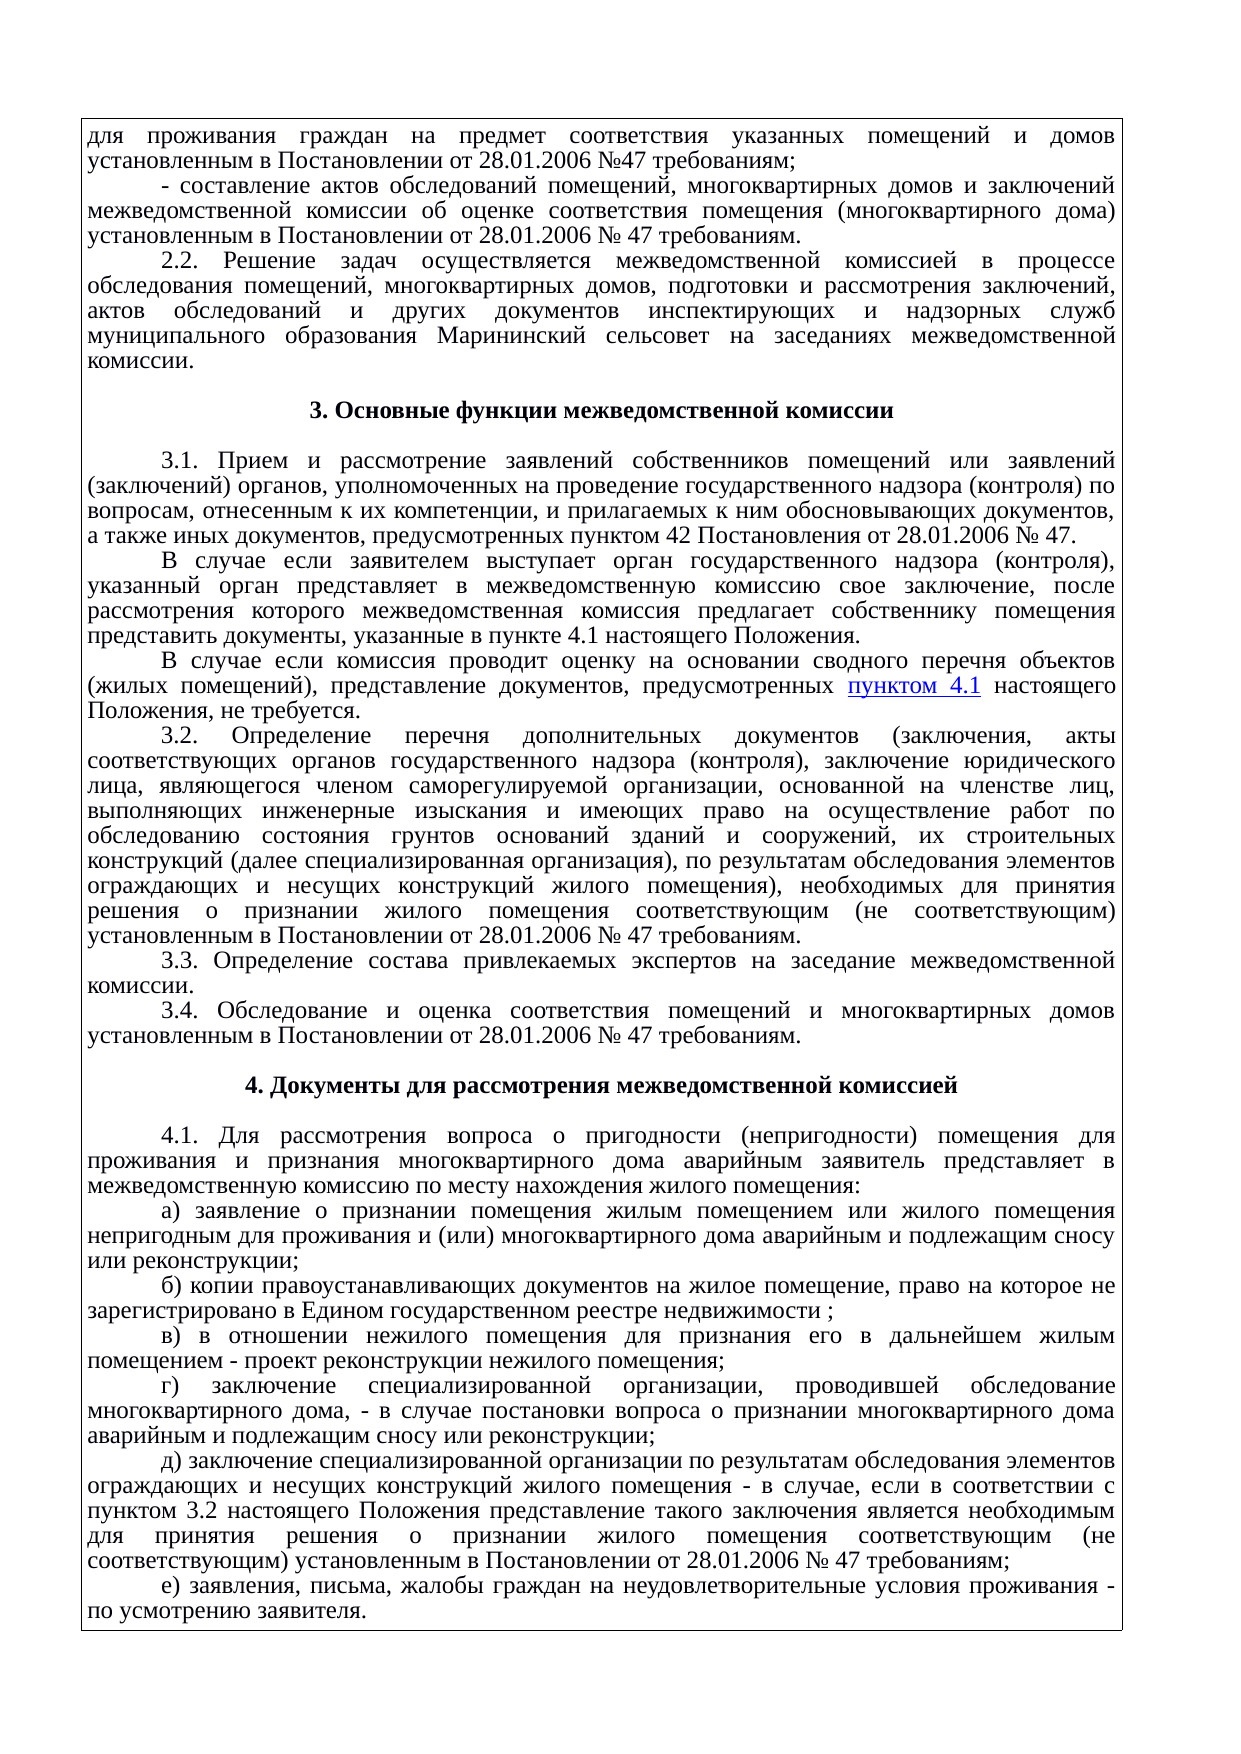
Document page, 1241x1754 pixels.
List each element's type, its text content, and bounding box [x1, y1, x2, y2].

table_cell АДМИНИСТРАЦИЯ МАРИНИНСКОГО СЕЛЬСОВЕТА КУРАГИНСКОГО РАЙОНА КРАСНОЯРСКОГО КРАЯ ПОСТАНОВЛЕНИЕ 18.02.2021 с. Маринино № 05-п Об утверждении Положения о межведомственной комиссии по оценке и обследованию помещения в целях признания его жилым помещением, жилого помещения пригодным (непригодным) для проживания граждан, а также многоквартирного дома в целях признания его аварийным и подлежащим сносу или реконструкции В соответствии с Жилищным кодексом Российской Федерации, Федеральным законом от 06.10.2003 № 131-ФЗ «Об общих принципах организации местного самоуправления в Российской Федерации», постановлением Правительства Российской Федерации от 28.01.2006 № 47 «Об утверждении положения о признании помещения жилым помещением, жилого помещения непригодным для проживания и многоквартирного дома аварийным и подлежащим сносу или реконструкции, садового дома жилым домом и жилого дома садовым домом», Уставом муниципального образования Марининский сельсовет, ПОСТАНОВЛЯЮ: 1.Утвердить Положение о межведомственной комиссии по оценке и обследованию помещения в целях признания его жилым помещением, жилого помещения пригодным (непригодным) для проживания граждан, а также многоквартирного дома в целях признания его аварийным и подлежащим сносу или реконструкции (Приложение № 1). 2.Утвердить состав межведомственной комиссии по оценке и обследованию помещения в целях признания его жилым помещением, жилого помещения пригодным (непригодным) для проживания граждан, а также многоквартирного дома в целях признания его аварийным и подлежащим сносу или реконструкции (Приложение № 2). 3. Признать утратившим силу постановления от12.04.2019 41-п, от 22.04.2020 15-п. 4.Контроль за исполнением постановления оставляю за собой. 5.Постановление вступает в силу со дня, следующего за днем его опубликования в газете «Марининский вестник». Глава сельсовета А. В. Матросов Приложение № 1 к Постановлению администрации от «05» февраля 2021 № 05-п Положение о межведомственной комиссии по оценке и обследованию помещения в целях признания его жилым помещением, жилого помещения пригодным (непригодным) для проживания граждан, а также многоквартирного дома в целях признания аварийным и подлежащим сносу или реконструкции 1. Общие положения 1.1. Межведомственная комиссия по оценке и обследованию помещения в целях признания его жилым помещением, жилого помещения пригодным (непригодным) для проживания граждан, а также многоквартирного дома в целях признания аварийным и подлежащим сносу или реконструкции (далее - межведомственная комиссия) создана в соответствии с Жилищным кодексом Российской Федерации, постановлением Правительства Российской Федерации от 28.01.2006 № 47 «Об утверждении Положения о признании помещения жилым помещением, жилого помещения непригодным для проживания и многоквартирного дома аварийным и подлежащим сносу или реконструкции, садового дома жилым домом и жилого дома садовым домом» (далее – Постановление от 28.01.2006 № 47). 1.2. Межведомственная комиссия создается для оценки и обследования находящихся на территории муниципального образования Марининский сельсовет помещений в целях признания их жилыми помещениями; жилых помещений в целях признания их пригодными (непригодными) для проживания граждан; многоквартирных домов в целях признания их аварийными и подлежащими сносу или реконструкции; частных жилых помещений в целях признания их пригодными (непригодными) для проживания граждан на предмет соответствия указанных помещений и домов установленным в Постановлении от 28.01.2006 № 47 требованиям. Межведомственная комиссия создается, реорганизуется и ликвидируется Постановлением муниципального образования Марининский сельсовет. Состав межведомственной комиссии утверждается Постановлением муниципального образования Марининский сельсовет. В состав комиссии включаются представители муниципального образования Марининский сельсовет Председателем комиссии назначается должностное лицо муниципальное образование Марининский сельсовет. В состав комиссии включаются также представители органов, уполномоченных на проведение регионального жилищного надзора (муниципального жилищного контроля), государственного контроля и надзора в сферах санитарно-эпидемиологической, пожарной, экологической и иной безопасности, защиты прав потребителей и благополучия человека (далее - органы государственного надзора (контроля), а также в случае необходимости, в том числе в случае проведения обследования помещений на основании сводного перечня объектов (жилых помещений), находящихся в границах зоны чрезвычайной ситуации, предусмотренного пунктом 42 Постановления от 28.01.2006 № 47 - представители органов архитектуры, градостроительства и соответствующих организаций, эксперты, в установленном порядке аттестованные на право подготовки заключений экспертизы проектной документации и (или) результатов инженерных изысканий. Собственник жилого помещения (уполномоченное им лицо), которое не относится к жилищному фонду Российской Федерации либо муниципальному жилищному фонду, привлекается к работе в комиссии с правом совещательного голоса и подлежит уведомлению о времени и месте заседания комиссии путем вручения уведомления под роспись; Порядок участия в работе комиссии собственника жилого помещения, получившего повреждения в результате чрезвычайной ситуации, устанавливается муниципальным образованием Марининский сельсовет, создавшим комиссию. 1.3. В своей деятельности межведомственная комиссия руководствуется Конституцией Российской Федерации, Жилищным кодексом Российской Федерации, Градостроительным кодексом Российской Федерации, Земельным кодексом Российской Федерации, Федеральным законом от 21.12.1994 № 69-ФЗ «О пожарной безопасности», постановлениями Правительства Российской Федерации от 28.01.2006 № 47 «Об утверждении Положения о признании помещения жилым помещением, жилого помещения непригодным для проживания и многоквартирного дома аварийным и подлежащим сносу или реконструкции, садового дома жилым домом и жилого дома садовым домом». 2. Задачи межведомственной комиссии 2.1. Основными задачами межведомственной комиссии являются: - оценка и обследование находящихся на территории муниципального образования Марининского сельсовета помещений в целях признания их жилыми помещениями; жилых помещений в целях признания их пригодными (непригодными) для проживания граждан; многоквартирных домов в целях признания их аварийными и подлежащими сносу или реконструкции; частных жилых помещений в целях признания их пригодными (непригодными) для проживания граждан на предмет соответствия указанных помещений и домов установленным в Постановлении от 28.01.2006 №47 требованиям; - составление актов обследований помещений, многоквартирных домов и заключений межведомственной комиссии об оценке соответствия помещения (многоквартирного дома) установленным в Постановлении от 28.01.2006 № 47 требованиям. 2.2. Решение задач осуществляется межведомственной комиссией в процессе обследования помещений, многоквартирных домов, подготовки и рассмотрения заключений, актов обследований и других документов инспектирующих и надзорных служб муниципального образования Марининский сельсовет на заседаниях межведомственной комиссии. 3. Основные функции межведомственной комиссии 3.1. Прием и рассмотрение заявлений собственников помещений или заявлений (заключений) органов, уполномоченных на проведение государственного надзора (контроля) по вопросам, отнесенным к их компетенции, и прилагаемых к ним обосновывающих документов, а также иных документов, предусмотренных пунктом 42 Постановления от 28.01.2006 № 47. В случае если заявителем выступает орган государственного надзора (контроля), указанный орган представляет в межведомственную комиссию свое заключение, после рассмотрения которого межведомственная комиссия предлагает собственнику помещения представить документы, указанные в пункте 4.1 настоящего Положения. В случае если комиссия проводит оценку на основании сводного перечня объектов (жилых помещений), представление документов, предусмотренных пунктом 4HYPERLINK "consultantplus://offline/ref=9D25FEC5EE070497FE6C0C0E9B20EFC80A0A428A8E2D5111513B17C670BAAF63B4DE5341BBEA0B2E594183FA76F3E8EDE8C3ADf0LAK".1 настоящего Положения, не требуется. 3.2. Определение перечня дополнительных документов (заключения, акты соответствующих органов государственного надзора (контроля), заключение юридического лица, являющегося членом саморегулируемой организации, основанной на членстве лиц, выполняющих инженерные изыскания и имеющих право на осуществление работ по обследованию состояния грунтов оснований зданий и сооружений, их строительных конструкций (далее специализированная организация), по результатам обследования элементов ограждающих и несущих конструкций жилого помещения), необходимых для принятия решения о признании жилого помещения соответствующим (не соответствующим) установленным в Постановлении от 28.01.2006 № 47 требованиям. 3.3. Определение состава привлекаемых экспертов на заседание межведомственной комиссии. 3.4. Обследование и оценка соответствия помещений и многоквартирных домов установленным в Постановлении от 28.01.2006 № 47 требованиям. 4. Документы для рассмотрения межведомственной комиссией 4.1. Для рассмотрения вопроса о пригодности (непригодности) помещения для проживания и признания многоквартирного дома аварийным заявитель представляет в межведомственную комиссию по месту нахождения жилого помещения: а) заявление о признании помещения жилым помещением или жилого помещения непригодным для проживания и (или) многоквартирного дома аварийным и подлежащим сносу или реконструкции; б) копии правоустанавливающих документов на жилое помещение, право на которое не зарегистрировано в Едином государственном реестре недвижимости ; в) в отношении нежилого помещения для признания его в дальнейшем жилым помещением - проект реконструкции нежилого помещения; г) заключение специализированной организации, проводившей обследование многоквартирного дома, - в случае постановки вопроса о признании многоквартирного дома аварийным и подлежащим сносу или реконструкции; д) заключение специализированной организации по результатам обследования элементов ограждающих и несущих конструкций жилого помещения - в случае, если в соответствии с пунктом 3.2 настоящего Положения представление такого заключения является необходимым для принятия решения о признании жилого помещения соответствующим (не соответствующим) установленным в Постановлении от 28.01.2006 № 47 требованиям; е) заявления, письма, жалобы граждан на неудовлетворительные условия проживания - по усмотрению заявителя. 4.2. Заявитель вправе представить заявление и прилагаемые к нему документы на бумажном носителе лично или посредством почтового отправления с уведомлением о вручении либо в форме электронных документов или посредством многофункционального центра предоставления государственных и муниципальных услуг. 5. Права межведомственной комиссии 5.1. В соответствии с возложенными задачами и для осуществления своих функций межведомственная комиссия имеет право: - получать в установленном порядке от структурных подразделений, организаций, управляющих жилищным фондом, организаций различных форм собственности, а также надзорных и инспектирующих федеральных и государственных служб необходимые документы, связанные с выполнением функций, входящих в компетенцию межведомственной комиссии; - приглашать на заседания межведомственной комиссии независимых экспертов, представителей проектных организаций, представителей эксплуатирующих организаций, работников надзорных и инспектирующих служб и других представителей с целью принятия квалифицированного и компетентного решения по оценке соответствия помещений и многоквартирных домов установленным в Постановлении от 28.01.2006 № 47 требованиям; - составлять акты обследования помещений, многоквартирных домов и заключения об оценке соответствия помещений и многоквартирных домов установленным в Постановлении от 28.01.2006 № 47 требованиям. 6. Организация деятельности межведомственной комиссии 6.1. Межведомственная комиссия на основании заявления собственника помещения, федерального органа исполнительной власти, осуществляющего полномочия собственника в отношении оцениваемого имущества, правообладателя или гражданина (нанимателя) либо на основании заключения органов государственного надзора (контроля) по вопросам, отнесенным к их компетенции, либо на основании заключения экспертизы жилого помещения, проведенной в соответствии с постановлением Правительства Российской Федерации от 21.08.2019 № 1082 «Об утверждении Правил проведения экспертизы жилого помещения, которому причинен ущерб, подлежащий возмещению в рамках программы организации возмещения ущерба, причиненного расположенным на территориях субъектов Российской Федерации жилым помещениям граждан, с использованием механизма добровольного страхования, методики определения размера ущерба, подлежащего возмещению в рамках программы организации возмещения ущерба, причиненного расположенным на территориях субъектов Российской Федерации жилым помещениям граждан, с использованием механизма добровольного страхования за счет страхового возмещения и помощи, предоставляемой за счет средств бюджетов бюджетной системы Российской Федерации, и о внесении изменений в Положение о признании помещения жилым помещением, жилого помещения непригодным для проживания, многоквартирного дома аварийным и подлежащим сносу или реконструкции, садового дома жилым домом и жилого дома садовым домом», либо на основании сформированного и утвержденного субъектом Российской Федерации на основании сведений из Единого государственного реестра недвижимости, полученных с использованием единой системы межведомственного электронного взаимодействия и подключаемых к ней региональных систем межведомственного электронного взаимодействия, сводного перечня объектов (жилых помещений), находящихся в границах зоны чрезвычайной ситуации (далее - сводный перечень объектов (жилых помещений), в течение 30 дней с даты регистрации заявления, проводит оценку соответствия помещения установленным требованиям и принимает решение (в виде заключения), указанное в пункте 6.5 настоящего Положения. Собственник, правообладатель или наниматель жилого помещения, которое получило повреждения в результате чрезвычайной ситуации и при этом не включено в сводный перечень объектов (жилых помещений), вправе подать в комиссию заявление, предусмотренное абзацем первым настоящего пункта. 6.2. Председатель или заместитель председателя межведомственной комиссии сообщает (путем уведомления под роспись) дату, место и время проведения заседания межведомственной комиссии в зависимости от поступивших заявлений и при наличии документов в соответствии с разделом 4 настоящего Положения. Заседание межведомственной комиссии ведет председатель межведомственной комиссии, в его отсутствие - заместитель председателя межведомственной комиссии. В случае отсутствия члена межведомственной комиссии полномочия отсутствующего возлагаются на лицо, исполняющее его обязанности. 6.3. Секретарь межведомственной комиссии ведет индивидуальные учетные дела по каждому помещению (многоквартирному дому), планируемые к рассмотрению и рассмотренные межведомственной комиссией; представляет на заседание межведомственной комиссии учетные дела по помещениям (многоквартирным домам) в соответствии с поданными заявлениями и при наличии документов согласно разделу 4 настоящего Положения для рассмотрения и принятия решения. 6.4. Межведомственная комиссия в процессе заседания вправе назначить дополнительные обследования и испытания, результаты которых приобщаются к документам, ранее представленным на рассмотрение межведомственной комиссии, которые вкладываются в учетное дело помещения (многоквартирного дома). 6.5. По результатам работы межведомственная комиссия принимает одно из следующих решений: - о соответствии помещения требованиям, предъявляемым к жилому помещению, и его пригодности для проживания; - о выявлении оснований для признания помещения подлежащим капитальному ремонту, реконструкции или перепланировке (при необходимости с технико-экономическим обоснованием) с целью приведения утраченных в процессе эксплуатации характеристик жилого помещения в соответствие с установленными в Постановлении от 28.01.2006 №47 требованиями; - о выявлении оснований для признания помещения непригодным для проживания; - о выявлении оснований для признания многоквартирного дома аварийным и подлежащим реконструкции; - о выявлении оснований для признания многоквартирного дома аварийным и подлежащим сносу. - об отсутствии оснований для признания многоквартирного дома аварийным и подлежащим сносу или реконструкции. Решение межведомственной комиссии оформляется в виде заключения либо в виде решения о проведении дополнительного обследования оцениваемого помещения. Заключение, решение и акт обследования межведомственной комиссии составляются в трех экземплярах. Комиссия правомочна принимать решение (имеет кворум), если в заседании комиссии принимают участие не менее половины общего числа ее членов, в том числе все представители органов государственного надзора (контроля), органов архитектуры, градостроительства и соответствующих организаций, эксперты, включенные в состав комиссии. 6.5.1. Два экземпляра заключения, указанного в абзаце восьмом настоящего Положения, в 3-дневный срок направляются комиссией в соответствующий федеральный орган исполнительной власти, орган исполнительной власти субъекта Российской Федерации, орган местного самоуправления для последующего принятия решения, предусмотренного абзацем седьмым пункта 7 Положения, и направления заявителю и (или) в орган государственного жилищного надзора (муниципального жилищного контроля) по месту нахождения соответствующего помещения или многоквартирного дома. 6.6. На основании полученного заключения муниципального образования Марининского сельсовета в течение 30 календарных дней со дня получения заключения принимает, а в случае обследования жилых помещений, получивших повреждения в результате чрезвычайной ситуации, - в течение 10 календарных дней со дня получения заключения принимает в установленном им порядке решение о признании помещения жилым помещением, жилого помещения пригодным (непригодным) для проживания граждан, а также многоквартирного дома аварийным и подлежащим сносу или реконструкции (за исключением жилых помещений жилищного фонда Российской Федерации и многоквартирных домов, находящихся в федеральной собственности) и издает распоряжение муниципального образования Марининского сельсовета с указанием о дальнейшем использовании помещения, сроках отселения физических и юридических лиц в случае признания дома аварийным и подлежащим сносу или реконструкции или о признании необходимости проведения ремонтно-восстановительных работ. 6.7. Межведомственная комиссия в пятидневный срок со дня принятия решения, предусмотренного пунктом 6.6 настоящего раздела, направляет, по одному экземпляру заключения межведомственной комиссии заявителю и собственнику жилого помещения, а также в случае выявления оснований для признания жилого помещения непригодным для проживания и многоквартирного дома аварийным и подлежащим сносу или реконструкции - в орган государственного жилищного надзора (муниципального жилищного контроля) по месту нахождения такого помещения или многоквартирного дома. 6.8. В случае выявления оснований для признания жилого помещения непригодным для проживания вследствие наличия вредного воздействия факторов среды обитания, представляющих особую опасность для жизни и здоровья человека либо представляющих угрозу разрушения здания по причине его аварийного состояния, либо признания жилого помещения непригодным для проживания вследствие его расположения в опасных зонах схода оползней, селевых потоков, снежных лавин, а также на территориях, которые ежегодно затапливаются паводковыми водами и на которых невозможно при помощи инженерных и проектных решений предотвратить подтопление территории, решение направляется в соответствующий федеральный орган исполнительной власти, орган исполнительной власти субъекта Российской Федерации, орган местного самоуправления, собственнику жилого помещения и заявителю не позднее рабочего дня, следующего за днем оформления решения. 6.9. Решения межведомственной комиссии принимаются большинством голосов членов межведомственной комиссии. В случае равенства голосов решающим является голос председателя межведомственной комиссии. В случае несогласия с принятым решением члены межведомственной комиссии вправе выразить свое особое мнение в письменной форме и приложить его к заключению. 6.10. Решение Комиссии может быть обжаловано заинтересованными лицами в судебном порядке. 6.11. Заседания межведомственной комиссии проводятся по мере поступления заявлений (заключений). 7. Прекращение деятельности межведомственной комиссии 7.1. Межведомственная комиссия прекращает свою деятельность в порядке, установленном законодательством, на основании постановления муниципального образования Марининского сельсовета. Приложение № 2 к Постановлению администрации от «___» _________ 20__ № ____ Состав межведомственной комиссии по оценке и обследованию помещения в целях признания его жилым помещением, жилого помещения пригодным (непригодным) для проживания граждан, а также многоквартирного дома в целях признания аварийным и подлежащим сносу или реконструкции Председатель комиссии: Глава администрации - Матросов Александр Владимирович. Заместитель председателя: Артемьева И.В. Члены комиссии: Конфетова Т.М. Терентьев С.П. [82, 119, 1122, 1630]
